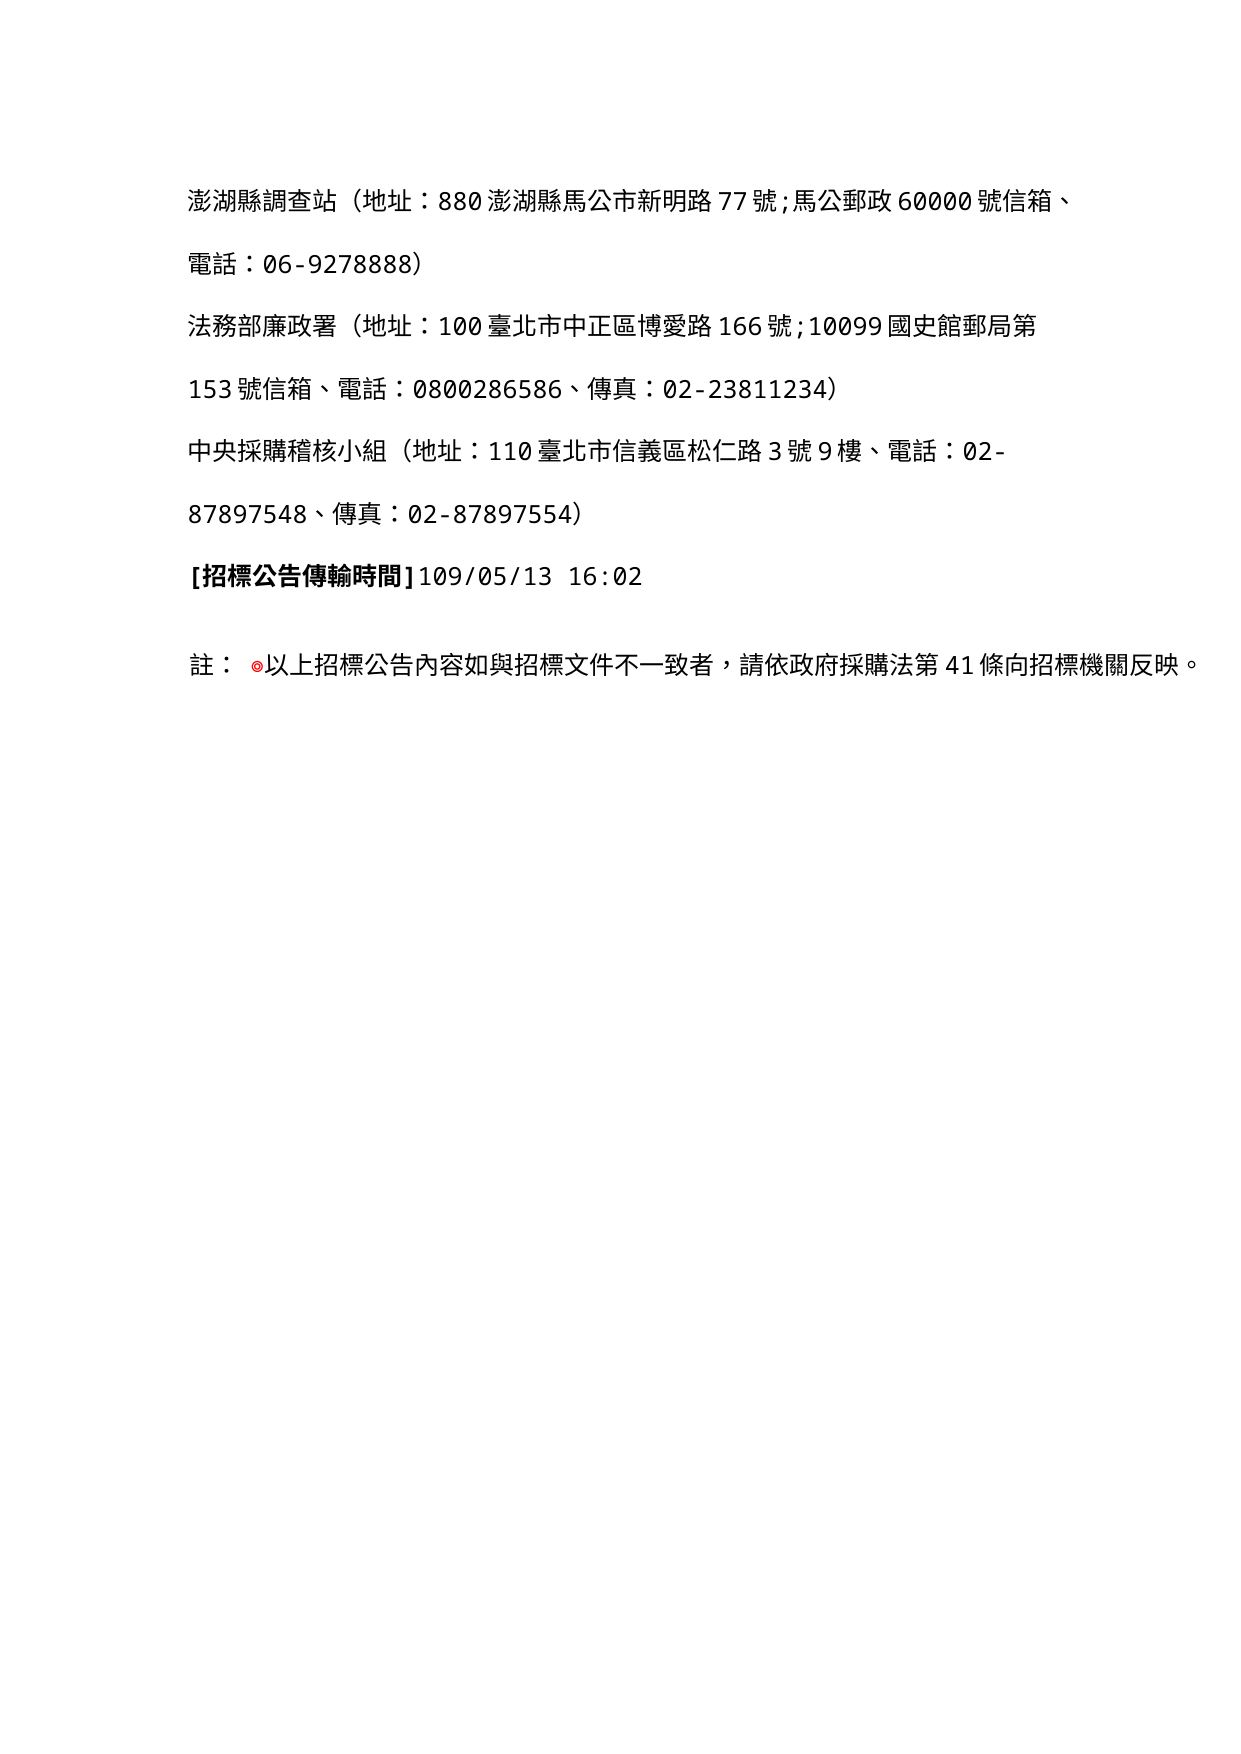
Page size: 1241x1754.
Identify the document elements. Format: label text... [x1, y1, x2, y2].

text [機關代碼]5.4.34 [機關名稱]臺灣澎湖地方法院 [單位名稱]臺灣澎湖地方法院 [機關地址]880澎湖縣馬公市西文里西文澳310號 [聯絡人]張寶珍 [聯絡電話](06)9216777分機482 [傳真號碼](06)9216727 [電子郵件信箱]cbj422@judicial.gov.tw [標案案號]PHDC109P02 [標案名稱]臺灣澎湖地方法院109年度網路核心交換器汰換財物採購案 [標的分類]財物類452 - 計算機及其零件與配件 [財物採購性質]買受,定製 [採購金額]1,350,000元 [採購金額級距]公告金額以上未達查核金額 [辦理方式]自辦 [依據法條]採購法第18條、第19條 [是否適用條約或協定之採購] [是否適用WTO政府採購協定(GPA)] 否 [是否適用臺紐經濟合作協定(ANZTEC)] 否 [是否適用臺星經濟夥伴協定(ASTEP)] 否 [本採購是否屬「具敏感性或國安(含資安)疑慮之業務範疇」採購]否 [本採購是否屬「涉及國家安全」採購]否 [預算金額]1,350,000元 [預算金額是否公開]是 [預計金額]1,350,000元 [預計金額是否公開]是 [後續擴充]否 [是否受機關補助]是 [補助機關]5 司法院 [補助金額]1,350,000元 [是否含特別預算]否 [招標方式]公開招標 [決標方式]最低標 [是否依政府採購法施行細則第64條之2辦理]否 [新增公告傳輸次數]01 [更正序號]01 [招標狀態]第一次公開招標 [公告日]109/05/18 [原公告日]109/05/14 [是否複數決標]否 [是否訂有底價]是 [是否屬特殊採購]否 [是否已辦理公開閱覽]否 [是否屬統包]否 [是否屬共同供應契約採購]否 [是否屬二以上機關之聯合採購(不適用共同供應契約規定)]否 [是否應依公共工程專業技師簽證規則實施技師簽證]否 [是否採行協商措施]否 [是否適用採購法第104條或105條或招標期限標準第10條或第4條之1]否 [是否依據採購法第106條第1項第1款辦理]否 [是否提供電子領標]是 [機關文件費(機關實收)]0元 [系統使用費]20元 [文件代收費]0元 [總計]20元 [是否提供現場領標]是 [招標文件領取地點]880澎湖縣馬公市西文里西文澳310號 [招標文件售價及付款方式]不收費 [是否提供電子投標]否 [是否異動招標文件]是 [截止投標]109/05/27 17:00 [開標時間]109/05/28 10:00 [開標地點]880澎湖縣馬公市西文里西文澳310號 [是否須繳納押標金] 是，尚未提供廠商線上繳納押標金 [押標金額度]新臺幣67,500元 [投標文字]正體中文 [收受投標文件地點]880澎湖縣馬公市西文里西文澳310號 [是否依據採購法第99條]否 [履約地點]澎湖縣(非原住民地區) [履約期限]自決標翌日起60日曆天內將安裝測試完畢。 [是否刊登公報]是 [是否依據採購法第11條之1，成立採購工作及審查小組]否 [本案採購契約是否採用主管機關訂定之範本]是 [本案採購契約是否採用主管機關訂定之最新版範本]是 [歸屬計畫類別]非屬愛台十二項計畫 [廠商資格摘要] 1.廠商登記或設立證明。廠商依法設立或登記營業，領有公司登記或商業登記證明文件，廠商得以列印公開於目的事業主管機關網站之資料代之。（經濟部98年4月2日經商字第09802406680號公告：「直轄市政府及縣（市）政府依營利事業統一發證辦法所核發之營利事業登記證，自98年4月13日起停止使用，不再作為證明文件」） 2.廠商繳納營業稅或所得稅之證明。開標當日為準之最近一期營業稅繳款書收據聯或主管稽徵機關核章之營業人銷售額與稅額申報書收執聯，廠商不及提出最近一期證明者，得以前一期之納稅證明代之。新設立且未屆營業稅繳納期限者，得以營業稅主管稽徵機關核發之核准設立登記公函及申領統一發票購票證相關文件代之。 3.廠商信用證明。票據交換機構於截止投標日之前「半年內」所出具廠 商之非拒絕往來戶及最近「三年」內無退票紀錄證明或金融、機構出具之信用證明等。 4.(1) Cisco CCIE一名，並在該公司服務滿1年(含)以上。檢附認證執照影本並附在職證明、勞保證明文件。 (2) Cisco CCNP一名，並在該公司服務滿1年(含)以上。認證執照影 本並附在職證明、勞保證明文件。 (3)前兩者可以同一人。 [是否訂有與履約能力有關之基本資格]是 [廠商應附具之基本資格證明文件或物品] 1.廠商信用之證明。 [附加說明] [是否刊登英文公告]否 [疑義、異議、申訴及檢舉受理單位] [疑義、異議受理單位]臺灣澎湖地方法院 [申訴受理單位]行政院公共工程委員會採購申訴審議委員會（地址：110臺北市信義區松仁路3號9樓、電話：02-87897530、傳真：02-87897514） [檢舉受理單位] 法務部調查局（地址：231新北市新店區中華路74號;新店郵政60000號信箱、電話：02-29177777、傳真：02-29188888） 澎湖縣調查站（地址：880澎湖縣馬公市新明路77號;馬公郵政60000號信箱、電話：06-9278888） 法務部廉政署（地址：100臺北市中正區博愛路166號;10099國史館郵局第153號信箱、電話：0800286586、傳真：02-23811234） 中央採購稽核小組（地址：110臺北市信義區松仁路3號9樓、電話：02-87897548、傳真：02-87897554） [招標公告傳輸時間]109/05/13 16:02 [187, 158, 1053, 596]
table_header ◎以上招標公告內容如與招標文件不一致者，請依政府採購法第41條向招標機關反映。 [248, 621, 1240, 686]
table_header 註： [188, 621, 248, 686]
